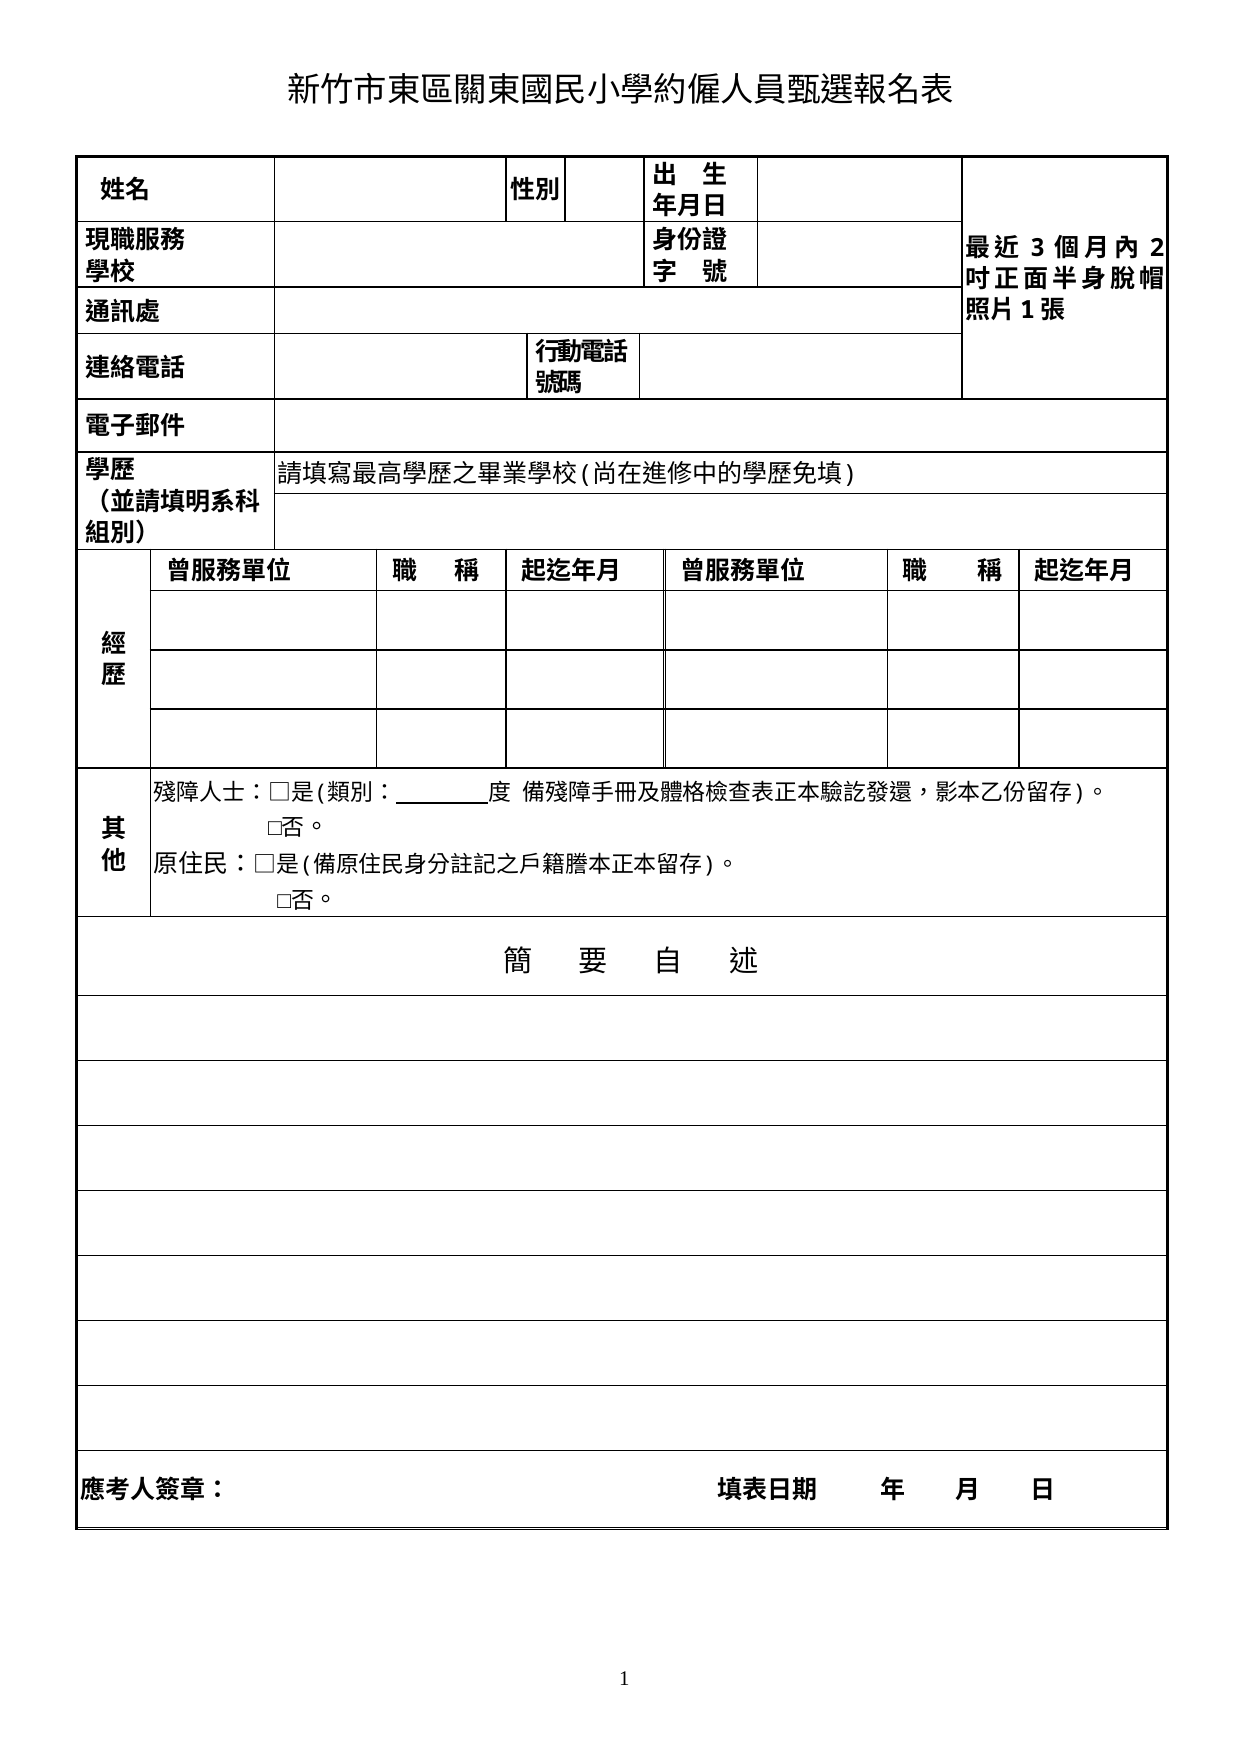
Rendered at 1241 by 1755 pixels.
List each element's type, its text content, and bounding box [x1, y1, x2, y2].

table_cell 起迄年月 [1020, 550, 1166, 590]
table_cell 職 稱 [888, 550, 1018, 590]
table_header 最近3個月內2吋正面半身脫帽照片1張 [963, 158, 1166, 398]
table_cell [151, 710, 376, 767]
table_header [758, 158, 961, 221]
table_cell [377, 591, 505, 649]
table_cell [275, 222, 643, 286]
table_cell 現職服務 學校 [78, 222, 274, 286]
table_cell 應考人簽章： 填表日期 年 月 日 [78, 1451, 1166, 1527]
table_cell 電子郵件 [78, 400, 274, 451]
table_cell [666, 710, 887, 767]
table_header 性別 [507, 158, 564, 221]
table_cell [377, 710, 505, 767]
table_cell [78, 996, 1166, 1060]
text 新竹市東區關東國民小學約僱人員甄選報名表 [77, 75, 1163, 108]
table_cell [1020, 651, 1166, 708]
table_cell [507, 651, 663, 708]
table_cell 曾服務單位 [151, 550, 376, 590]
table_cell [507, 710, 663, 767]
table_cell 學歷 （並請填明系科組別） [78, 453, 274, 548]
table_cell 殘障人士：□是(類別： 度 備殘障手冊及體格檢查表正本驗訖發還，影本乙份留存)。 □否。 原住民：□是(備原住民身分註記之戶籍謄本正本留存)。 □否。 [151, 769, 1166, 916]
table_cell [78, 1061, 1166, 1125]
table_cell 簡 要 自 述 [78, 917, 1166, 995]
table_cell 通訊處 [78, 288, 274, 332]
table_header [275, 158, 505, 221]
table_cell [78, 1256, 1166, 1320]
table_cell [275, 334, 526, 398]
table_cell [666, 651, 887, 708]
table_cell [78, 1126, 1166, 1190]
table_cell [888, 710, 1018, 767]
table_cell [377, 651, 505, 708]
table_cell [78, 1386, 1166, 1450]
table_cell 曾服務單位 [666, 550, 887, 590]
table_cell [758, 222, 961, 286]
table_cell [78, 1321, 1166, 1385]
table_header 出 生 年月日 [645, 158, 757, 221]
table_cell 請填寫最高學歷之畢業學校(尚在進修中的學歷免填) [275, 453, 1166, 493]
table_cell 連絡電話 [78, 334, 274, 398]
table_header 姓名 [78, 158, 274, 221]
table_cell 行動電話號碼 [528, 334, 639, 398]
table_cell [1020, 710, 1166, 767]
table_cell [888, 651, 1018, 708]
table_cell [151, 651, 376, 708]
table_cell [78, 1191, 1166, 1255]
table_cell [275, 400, 1166, 451]
table_cell [1020, 591, 1166, 649]
table_cell [275, 288, 961, 332]
table_cell 經 歷 [78, 550, 150, 767]
table_cell [151, 591, 376, 649]
table_cell 身份證 字 號 [645, 222, 757, 286]
table_cell 其 他 [78, 769, 150, 916]
table_cell [640, 334, 961, 398]
table_cell [275, 494, 1166, 548]
table_cell 職 稱 [377, 550, 505, 590]
table_cell 起迄年月 [507, 550, 663, 590]
table_cell [666, 591, 887, 649]
table_header [566, 158, 643, 221]
table_cell [888, 591, 1018, 649]
table_cell [507, 591, 663, 649]
